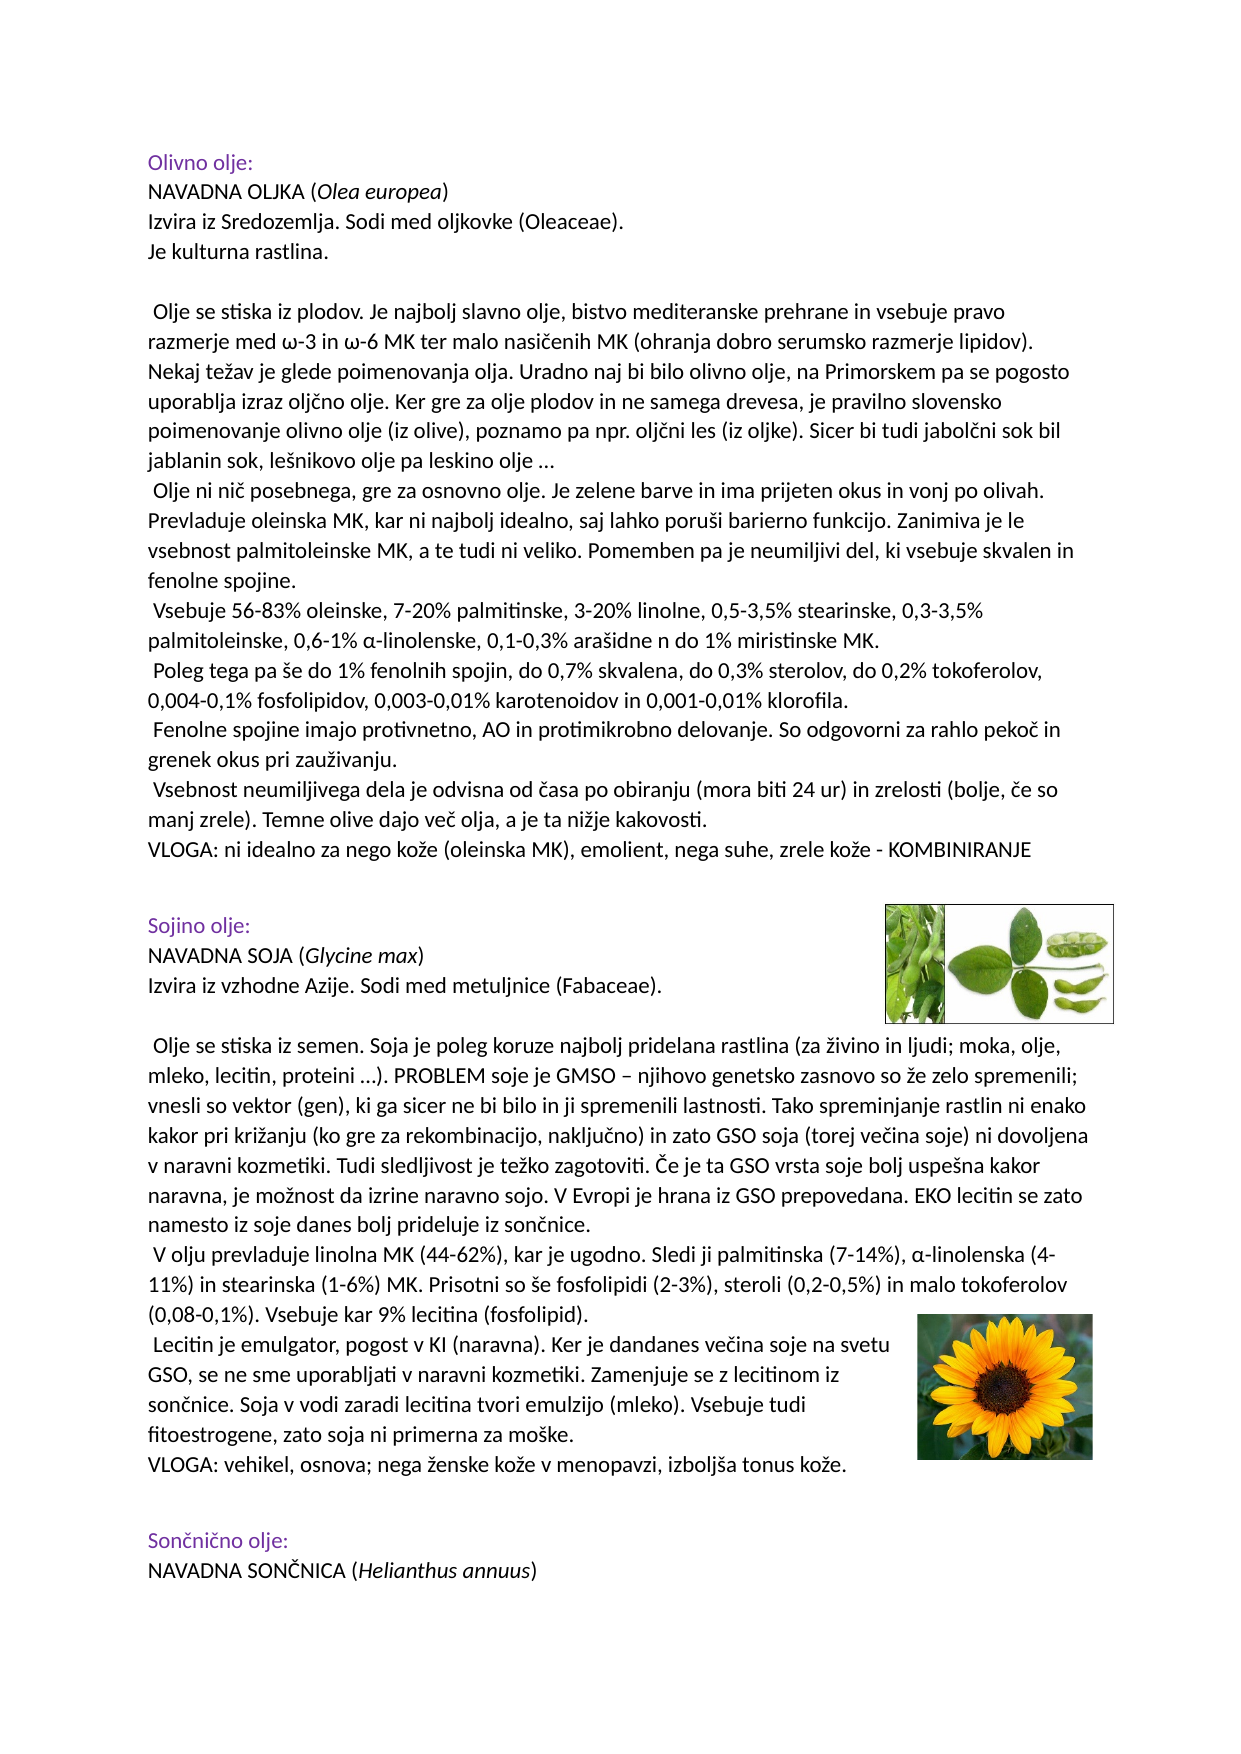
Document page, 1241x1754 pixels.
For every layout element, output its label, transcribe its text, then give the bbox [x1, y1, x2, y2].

picture [882, 902, 1116, 1026]
text Sončnično olje: NAVADNA SONČNICA (Helianthus annuus) [148, 1526, 1093, 1584]
text Olivno olje: NAVADNA OLJKA (Olea europea) Izvira iz Sredozemlja. Sodi med oljkovke (Oleaceae). Je kulturna rastlina. Olje se stiska iz plodov. Je najbolj slavno olje, bistvo mediteranske prehrane in vsebuje pravo razmerje med ω-3 in ω-6 MK ter malo nasičenih MK (ohranja dobro serumsko razmerje lipidov). Nekaj težav je glede poimenovanja olja. Uradno naj bi bilo olivno olje, na Primorskem pa se pogosto uporablja izraz oljčno olje. Ker gre za olje plodov in ne samega drevesa, je pravilno slovensko poimenovanje olivno olje (iz olive), poznamo pa npr. oljčni les (iz oljke). Sicer bi tudi jabolčni sok bil jablanin sok, lešnikovo olje pa leskino olje … Olje ni nič posebnega, gre za osnovno olje. Je zelene barve in ima prijeten okus in vonj po olivah. Prevladuje oleinska MK, kar ni najbolj idealno, saj lahko poruši barierno funkcijo. Zanimiva je le vsebnost palmitoleinske MK, a te tudi ni veliko. Pomemben pa je neumiljivi del, ki vsebuje skvalen in fenolne spojine. Vsebuje 56-83% oleinske, 7-20% palmitinske, 3-20% linolne, 0,5-3,5% stearinske, 0,3-3,5% palmitoleinske, 0,6-1% α-linolenske, 0,1-0,3% arašidne n do 1% miristinske MK. Poleg tega pa še do 1% fenolnih spojin, do 0,7% skvalena, do 0,3% sterolov, do 0,2% tokoferolov, 0,004-0,1% fosfolipidov, 0,003-0,01% karotenoidov in 0,001-0,01% klorofila. Fenolne spojine imajo protivnetno, AO in protimikrobno delovanje. So odgovorni za rahlo pekoč in grenek okus pri zauživanju. Vsebnost neumiljivega dela je odvisna od časa po obiranju (mora biti 24 ur) in zrelosti (bolje, če so manj zrele). Temne olive dajo več olja, a je ta nižje kakovosti. VLOGA: ni idealno za nego kože (oleinska MK), emolient, nega suhe, zrele kože - KOMBINIRANJE [148, 148, 1093, 893]
text Sojino olje: NAVADNA SOJA (Glycine max) Izvira iz vzhodne Azije. Sodi med metuljnice (Fabaceae). Olje se stiska iz semen. Soja je poleg koruze najbolj pridelana rastlina (za živino in ljudi; moka, olje, mleko, lecitin, proteini …). PROBLEM soje je GMSO – njihovo genetsko zasnovo so že zelo spremenili; vnesli so vektor (gen), ki ga sicer ne bi bilo in ji spremenili lastnosti. Tako spreminjanje rastlin ni enako kakor pri križanju (ko gre za rekombinacijo, naključno) in zato GSO soja (torej večina soje) ni dovoljena v naravni kozmetiki. Tudi sledljivost je težko zagotoviti. Če je ta GSO vrsta soje bolj uspešna kakor naravna, je možnost da izrine naravno sojo. V Evropi je hrana iz GSO prepovedana. EKO lecitin se zato namesto iz soje danes bolj prideluje iz sončnice. V olju prevladuje linolna MK (44-62%), kar je ugodno. Sledi ji palmitinska (7-14%), α-linolenska (4-11%) in stearinska (1-6%) MK. Prisotni so še fosfolipidi (2-3%), steroli (0,2-0,5%) in malo tokoferolov (0,08-0,1%). Vsebuje kar 9% lecitina (fosfolipid). Lecitin je emulgator, pogost v KI (naravna). Ker je dandanes večina soje na svetu GSO, se ne sme uporabljati v naravni kozmetiki. Zamenjuje se z lecitinom iz sončnice. Soja v vodi zaradi lecitina tvori emulzijo (mleko). Vsebuje tudi fitoestrogene, zato soja ni primerna za moške. VLOGA: vehikel, osnova; nega ženske kože v menopavzi, izboljša tonus kože. [148, 912, 1093, 1508]
picture [917, 1314, 1093, 1460]
